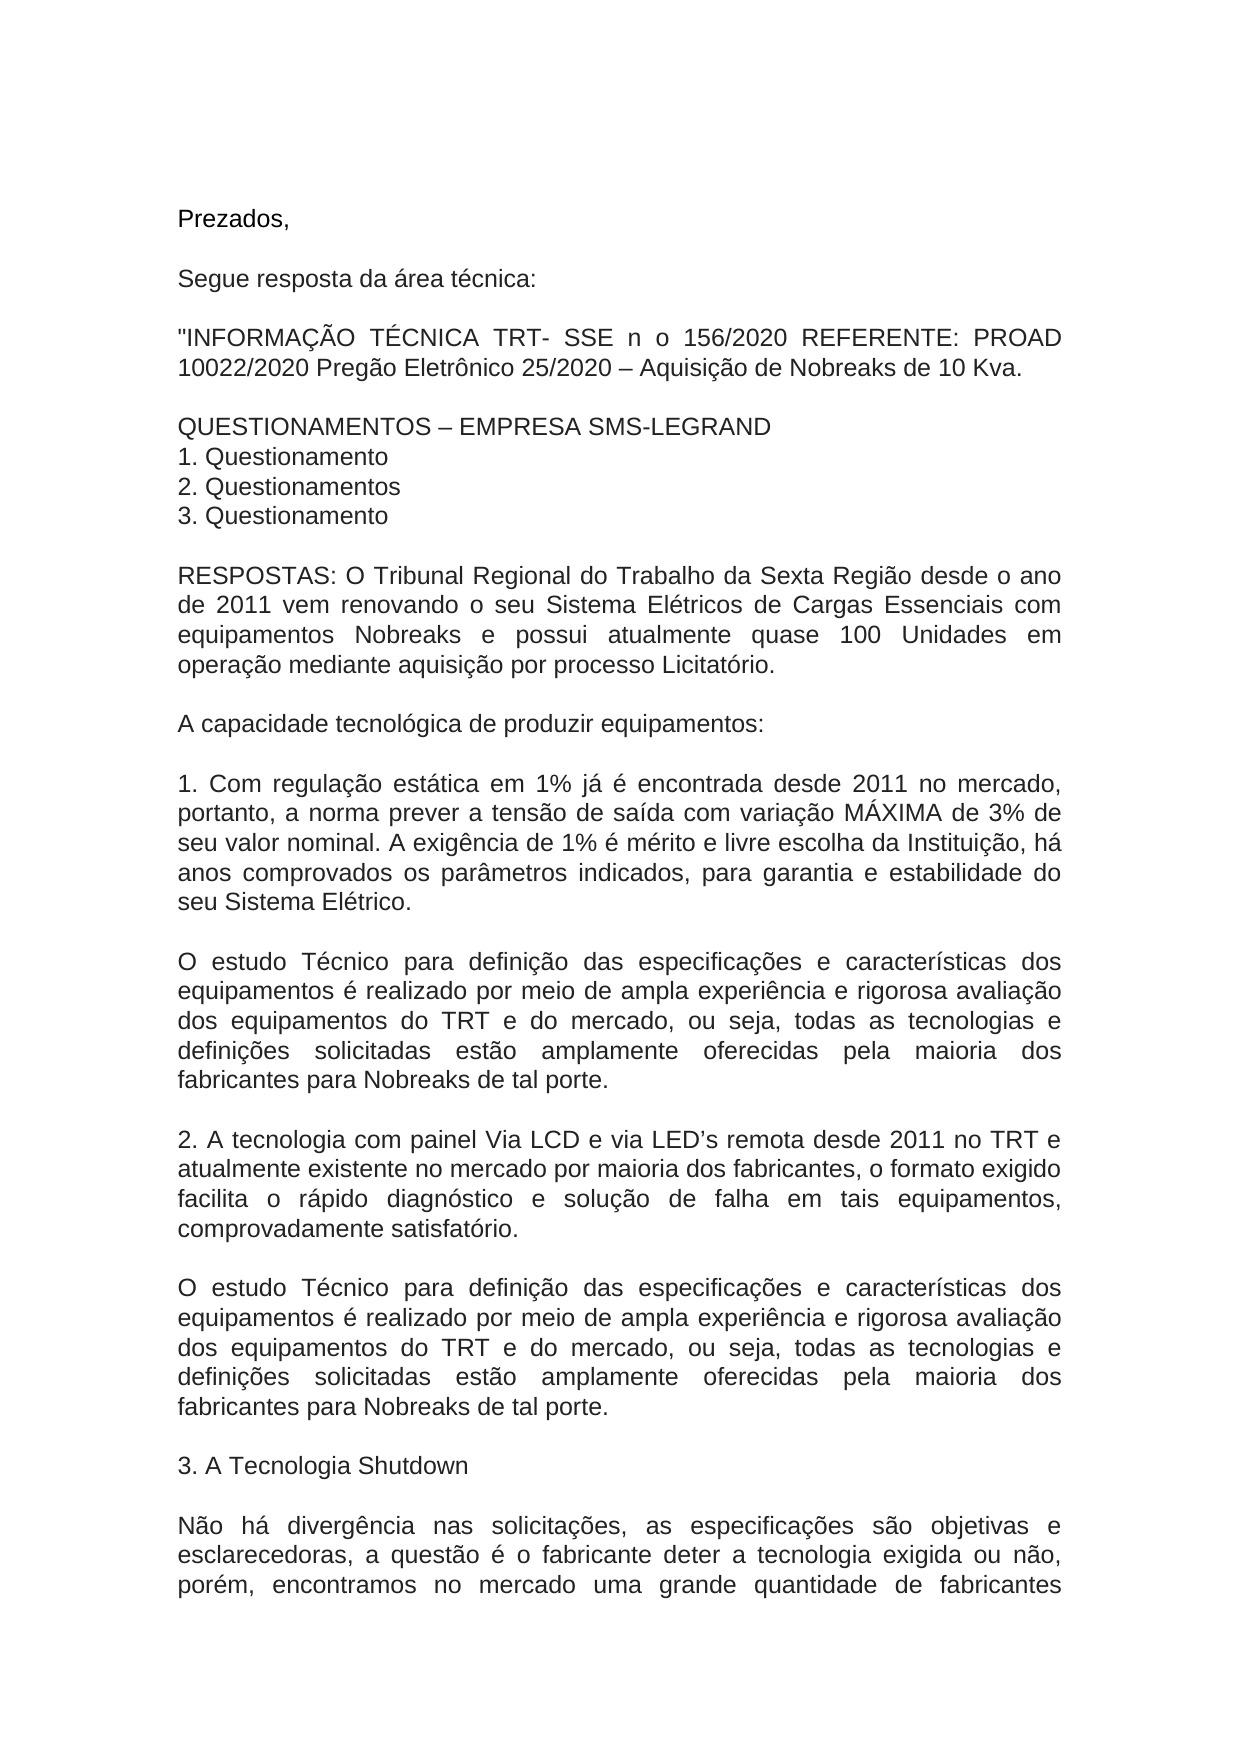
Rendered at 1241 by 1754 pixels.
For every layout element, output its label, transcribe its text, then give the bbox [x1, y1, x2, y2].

text 3. Questionamento [177, 500, 1063, 530]
text 2. A tecnologia com painel Via LCD e via LED’s remota desde 2011 no TRT e atualmente existente no mercado por maioria dos fabricantes, o formato exigido facilita o rápido diagnóstico e solução de falha em tais equipamentos, comprovadamente satisfatório. [177, 1124, 1063, 1243]
text O estudo Técnico para definição das especificações e características dos equipamentos é realizado por meio de ampla experiência e rigorosa avaliação dos equipamentos do TRT e do mercado, ou seja, todas as tecnologias e definições solicitadas estão amplamente oferecidas pela maioria dos fabricantes para Nobreaks de tal porte. [177, 1272, 1063, 1421]
text RESPOSTAS: O Tribunal Regional do Trabalho da Sexta Região desde o ano de 2011 vem renovando o seu Sistema Elétricos de Cargas Essenciais com equipamentos Nobreaks e possui atualmente quase 100 Unidades em operação mediante aquisição por processo Licitatório. [177, 560, 1063, 678]
text "INFORMAÇÃO TÉCNICA TRT- SSE n o 156/2020 REFERENTE: PROAD 10022/2020 Pregão Eletrônico 25/2020 – Aquisição de Nobreaks de 10 Kva. [177, 322, 1063, 382]
text 1. Questionamento [177, 441, 1063, 471]
text O estudo Técnico para definição das especificações e características dos equipamentos é realizado por meio de ampla experiência e rigorosa avaliação dos equipamentos do TRT e do mercado, ou seja, todas as tecnologias e definições solicitadas estão amplamente oferecidas pela maioria dos fabricantes para Nobreaks de tal porte. [177, 946, 1063, 1094]
text 1. Com regulação estática em 1% já é encontrada desde 2011 no mercado, portanto, a norma prever a tensão de saída com variação MÁXIMA de 3% de seu valor nominal. A exigência de 1% é mérito e livre escolha da Instituição, há anos comprovados os parâmetros indicados, para garantia e estabilidade do seu Sistema Elétrico. [177, 768, 1063, 916]
text A capacidade tecnológica de produzir equipamentos: [177, 708, 1063, 738]
text Não há divergência nas solicitações, as especificações são objetivas e esclarecedoras, a questão é o fabricante deter a tecnologia exigida ou não, porém, encontramos no mercado uma grande quantidade de fabricantes [177, 1510, 1063, 1599]
text QUESTIONAMENTOS – EMPRESA SMS-LEGRAND [177, 411, 1063, 441]
text 3. A Tecnologia Shutdown [177, 1450, 1063, 1480]
text Segue resposta da área técnica: [177, 263, 1063, 293]
text 2. Questionamentos [177, 471, 1063, 500]
text Prezados, [177, 204, 1063, 233]
